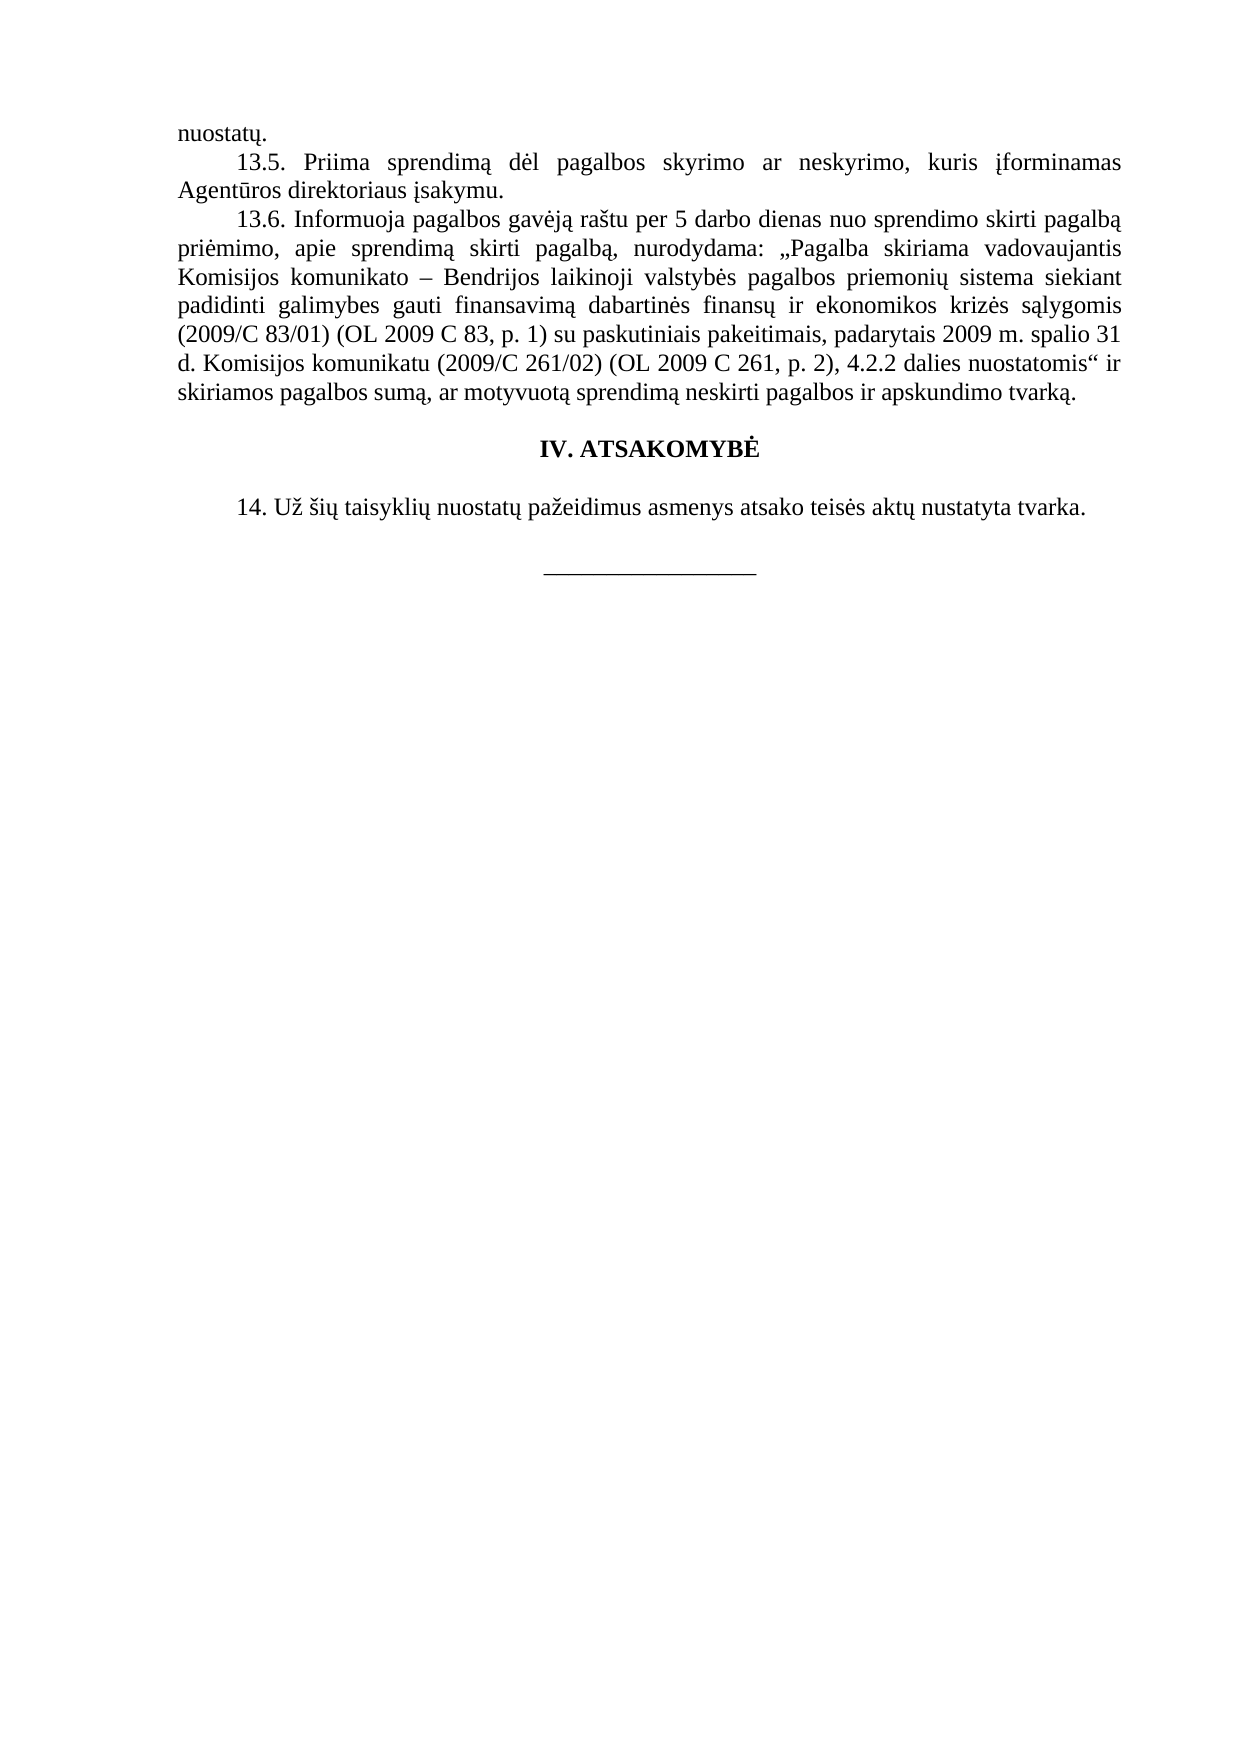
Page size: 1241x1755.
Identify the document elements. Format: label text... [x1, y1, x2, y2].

text 13.5. Priima sprendimą dėl pagalbos skyrimo ar neskyrimo, kuris įforminamas Agentūros direktoriaus įsakymu. [177, 147, 1122, 204]
text 14. Už šių taisyklių nuostatų pažeidimus asmenys atsako teisės aktų nustatyta tvarka. [177, 492, 1122, 521]
text _________________ [177, 549, 1122, 578]
text IV. ATSAKOMYBĖ [177, 434, 1122, 463]
text nuostatų. [177, 118, 1122, 147]
text 13.6. Informuoja pagalbos gavėją raštu per 5 darbo dienas nuo sprendimo skirti pagalbą priėmimo, apie sprendimą skirti pagalbą, nurodydama: „Pagalba skiriama vadovaujantis Komisijos komunikato – Bendrijos laikinoji valstybės pagalbos priemonių sistema siekiant padidinti galimybes gauti finansavimą dabartinės finansų ir ekonomikos krizės sąlygomis (2009/C 83/01) (OL 2009 C 83, p. 1) su paskutiniais pakeitimais, padarytais 2009 m. spalio 31 d. Komisijos komunikatu (2009/C 261/02) (OL 2009 C 261, p. 2), 4.2.2 dalies nuostatomis“ ir skiriamos pagalbos sumą, ar motyvuotą sprendimą neskirti pagalbos ir apskundimo tvarką. [177, 204, 1122, 406]
